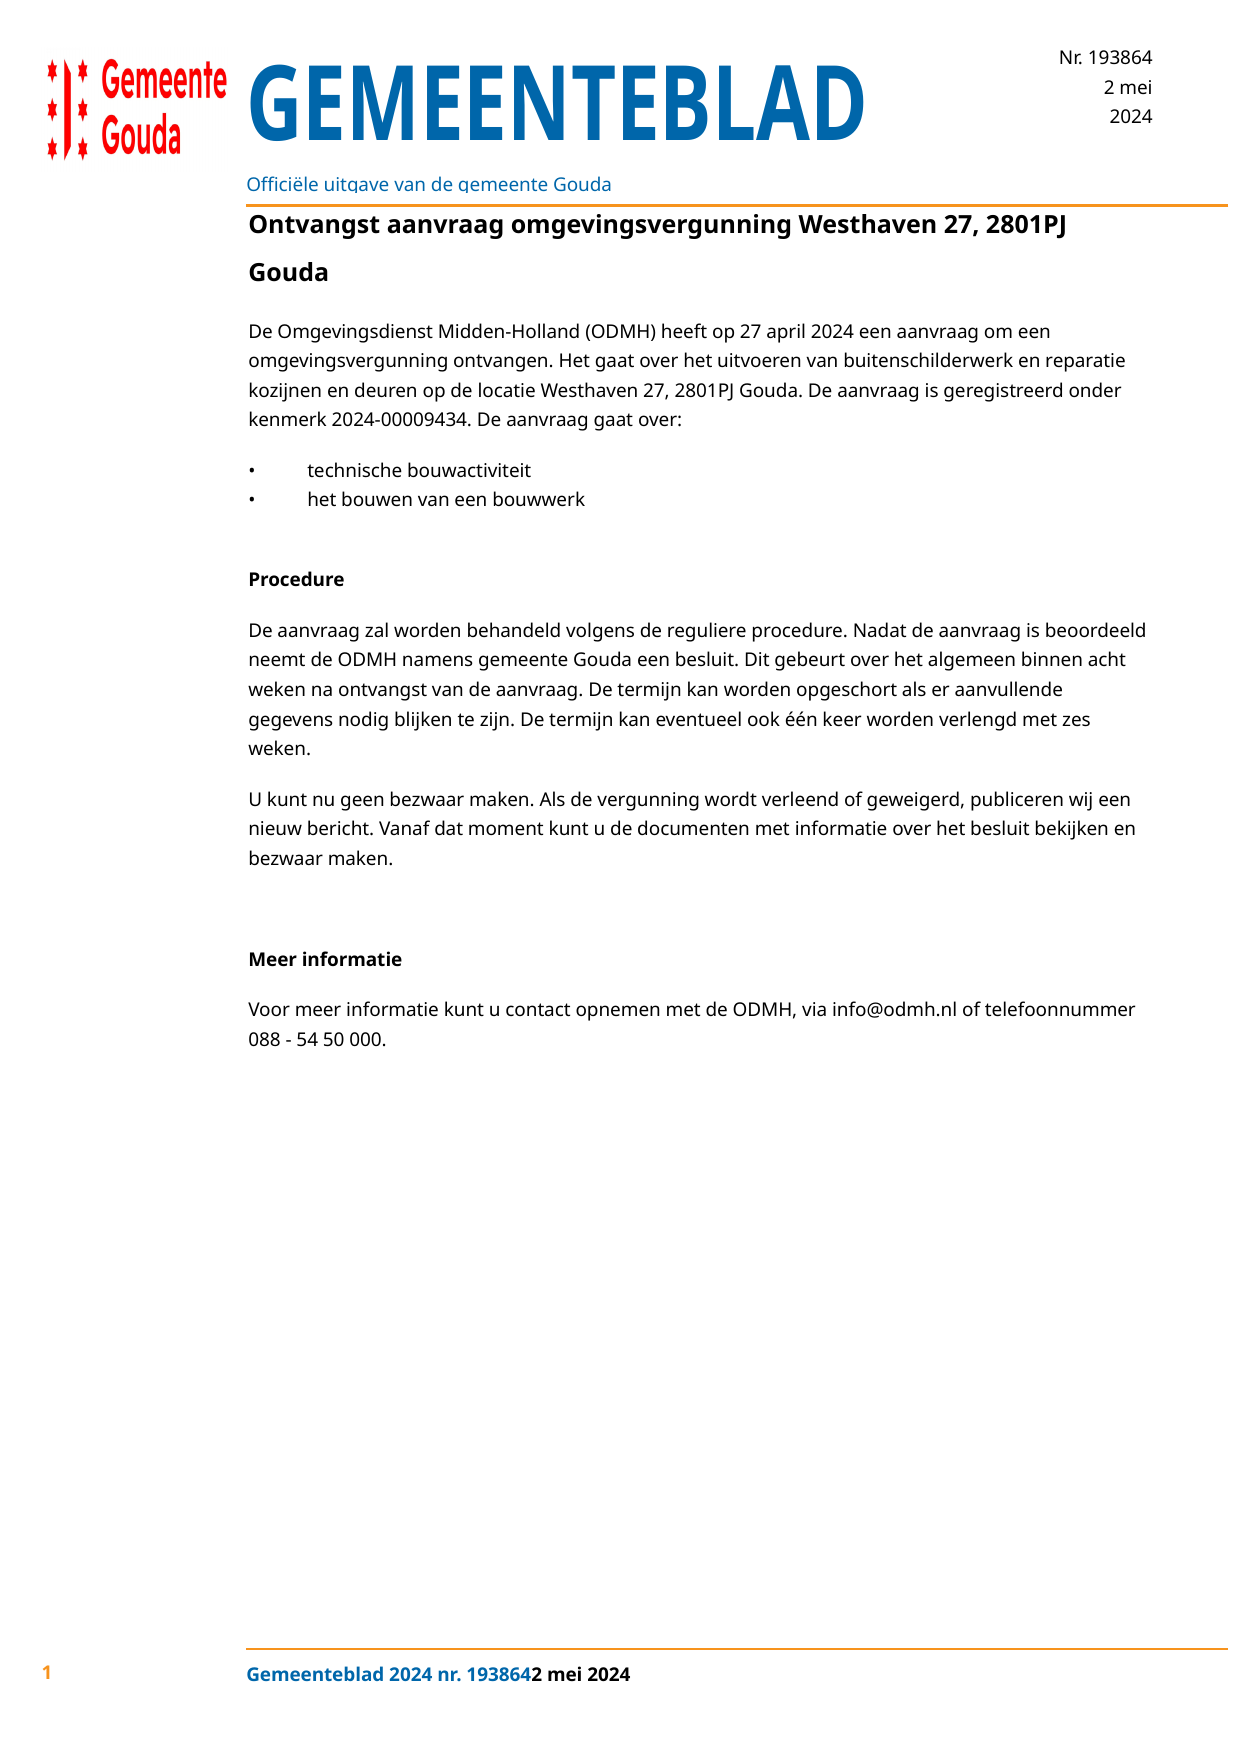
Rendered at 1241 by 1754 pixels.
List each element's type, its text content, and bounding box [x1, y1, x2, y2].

text De Omgevingsdienst Midden-Holland (ODMH) heeft op 27 april 2024 een aanvraag om een omgevingsvergunning ontvangen. Het gaat over het uitvoeren van buitenschilderwerk en reparatie kozijnen en deuren op de locatie Westhaven 27, 2801PJ Gouda. De aanvraag is geregistreerd onder kenmerk 2024-00009434. De aanvraag gaat over: [248, 318, 1152, 432]
text Ontvangst aanvraag omgevingsvergunning Westhaven 27, 2801PJ Gouda [248, 207, 1152, 288]
text Voor meer informatie kunt u contact opnemen met de ODMH, via info@odmh.nl of telefoonnummer 088 - 54 50 000. [248, 996, 1152, 1052]
picture [41, 47, 231, 172]
list het bouwen van een bouwwerk [248, 487, 1152, 512]
text U kunt nu geen bezwaar maken. Als de vergunning wordt verleend of geweigerd, publiceren wij een nieuw bericht. Vanaf dat moment kunt u de documenten met informatie over het besluit bekijken en bezwaar maken. [248, 786, 1152, 871]
text Meer informatie [248, 946, 1152, 972]
list technische bouwactiviteit [248, 457, 1152, 483]
text De aanvraag zal worden behandeld volgens de reguliere procedure. Nadat de aanvraag is beoordeeld neemt de ODMH namens gemeente Gouda een besluit. Dit gebeurt over het algemeen binnen acht weken na ontvangst van de aanvraag. De termijn kan worden opgeschort als er aanvullende gegevens nodig blijken te zijn. De termijn kan eventueel ook één keer worden verlengd met zes weken. [248, 617, 1152, 761]
text Procedure [248, 567, 1152, 592]
